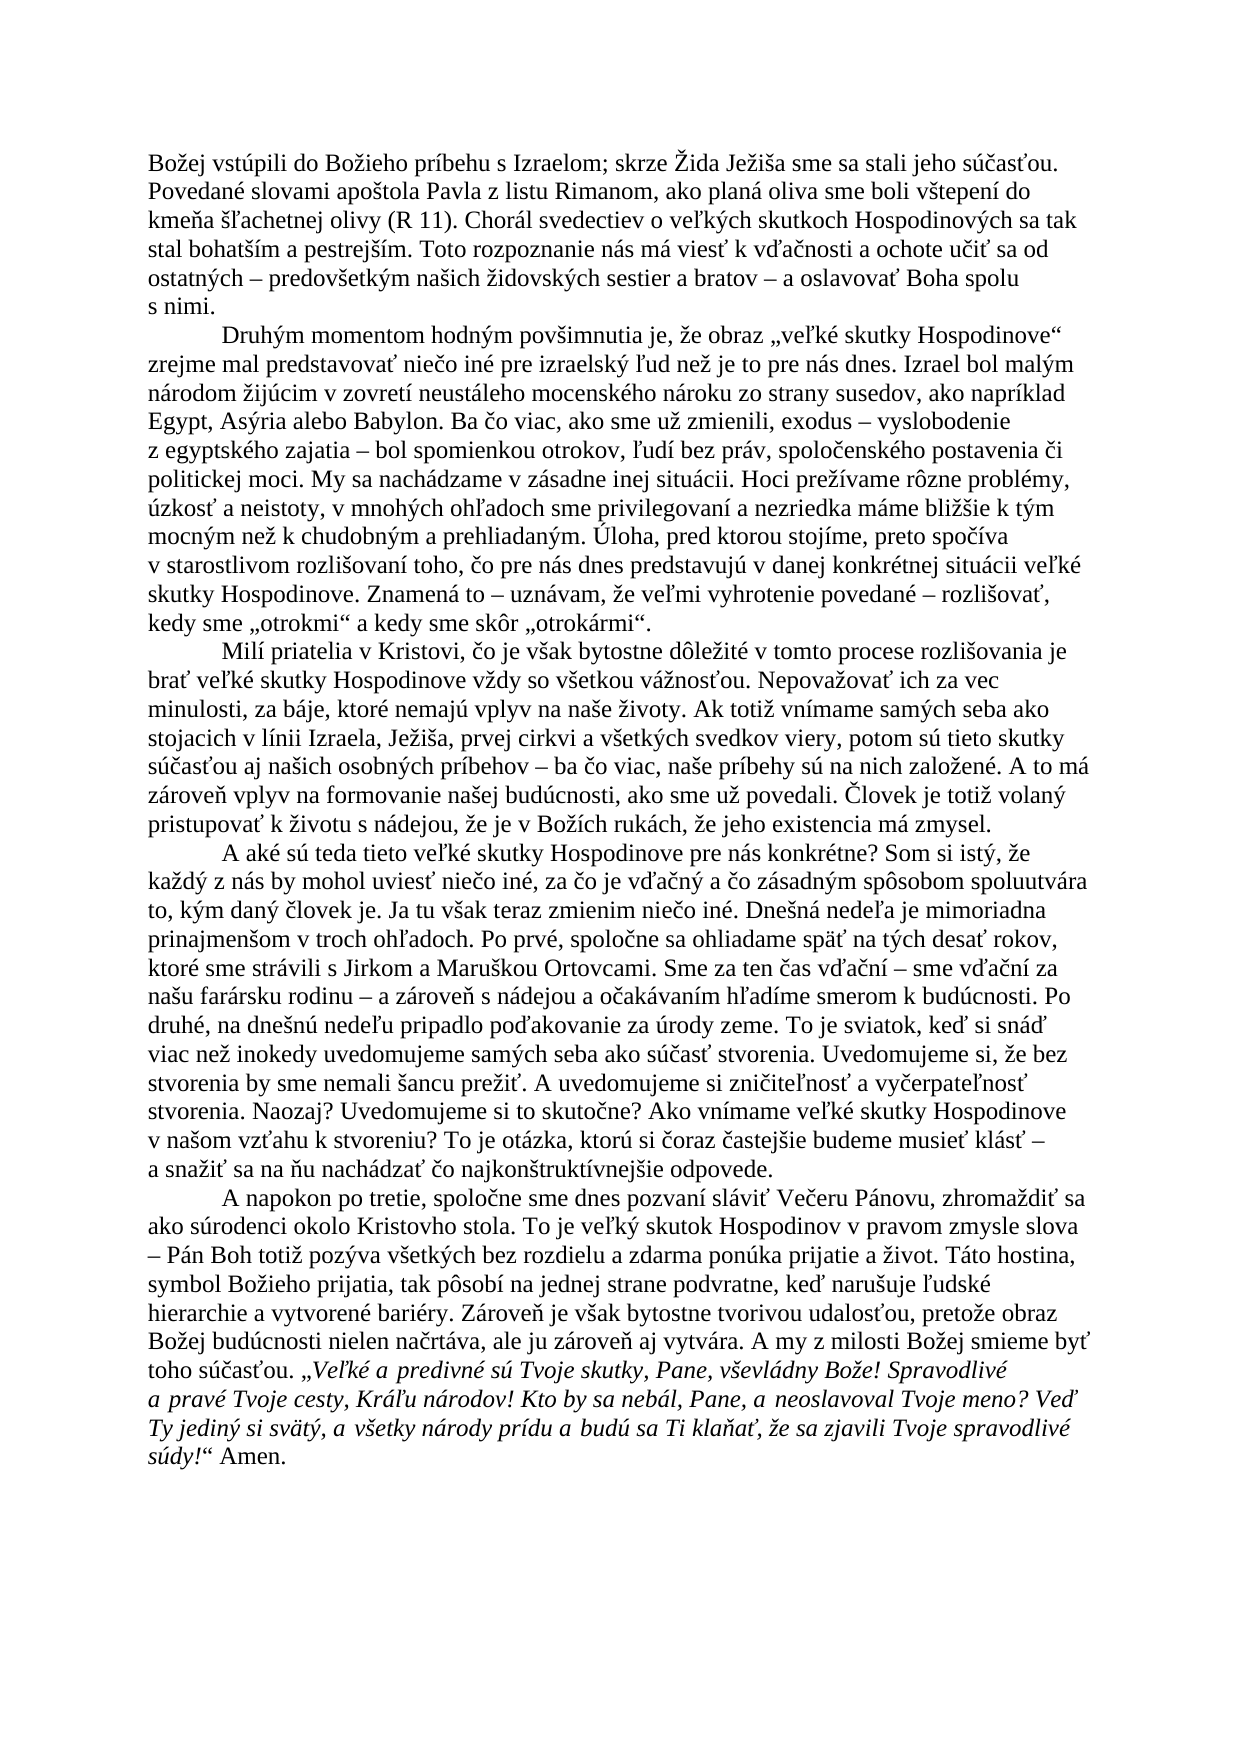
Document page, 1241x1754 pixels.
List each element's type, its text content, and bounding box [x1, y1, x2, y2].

text A napokon po tretie, spoločne sme dnes pozvaní sláviť Večeru Pánovu, zhromaždiť sa ako súrodenci okolo Kristovho stola. To je veľký skutok Hospodinov v pravom zmysle slova – Pán Boh totiž pozýva všetkých bez rozdielu a zdarma ponúka prijatie a život. Táto hostina, symbol Božieho prijatia, tak pôsobí na jednej strane podvratne, keď narušuje ľudské hierarchie a vytvorené bariéry. Zároveň je však bytostne tvorivou udalosťou, pretože obraz Božej budúcnosti nielen načrtáva, ale ju zároveň aj vytvára. A my z milosti Božej smieme byť toho súčasťou. „Veľké a predivné sú Tvoje skutky, Pane, vševládny Bože! Spravodlivé a pravé Tvoje cesty, Kráľu národov! Kto by sa nebál, Pane, a neoslavoval Tvoje meno? Veď Ty jediný si svätý, a všetky národy prídu a budú sa Ti klaňať, že sa zjavili Tvoje spravodlivé súdy!“ Amen. [148, 1183, 1093, 1470]
text Božej vstúpili do Božieho príbehu s Izraelom; skrze Žida Ježiša sme sa stali jeho súčasťou. Povedané slovami apoštola Pavla z listu Rimanom, ako planá oliva sme boli vštepení do kmeňa šľachetnej olivy (R 11). Chorál svedectiev o veľkých skutkoch Hospodinových sa tak stal bohatším a pestrejším. Toto rozpoznanie nás má viesť k vďačnosti a ochote učiť sa od ostatných – predovšetkým našich židovských sestier a bratov – a oslavovať Boha spolu s nimi. [148, 148, 1093, 320]
text Milí priatelia v Kristovi, čo je však bytostne dôležité v tomto procese rozlišovania je brať veľké skutky Hospodinove vždy so všetkou vážnosťou. Nepovažovať ich za vec minulosti, za báje, ktoré nemajú vplyv na naše životy. Ak totiž vnímame samých seba ako stojacich v línii Izraela, Ježiša, prvej cirkvi a všetkých svedkov viery, potom sú tieto skutky súčasťou aj našich osobných príbehov – ba čo viac, naše príbehy sú na nich založené. A to má zároveň vplyv na formovanie našej budúcnosti, ako sme už povedali. Človek je totiž volaný pristupovať k životu s nádejou, že je v Božích rukách, že jeho existencia má zmysel. [148, 636, 1093, 838]
text A aké sú teda tieto veľké skutky Hospodinove pre nás konkrétne? Som si istý, že každý z nás by mohol uviesť niečo iné, za čo je vďačný a čo zásadným spôsobom spoluutvára to, kým daný človek je. Ja tu však teraz zmienim niečo iné. Dnešná nedeľa je mimoriadna prinajmenšom v troch ohľadoch. Po prvé, spoločne sa ohliadame späť na tých desať rokov, ktoré sme strávili s Jirkom a Maruškou Ortovcami. Sme za ten čas vďační – sme vďační za našu farársku rodinu – a zároveň s nádejou a očakávaním hľadíme smerom k budúcnosti. Po druhé, na dnešnú nedeľu pripadlo poďakovanie za úrody zeme. To je sviatok, keď si snáď viac než inokedy uvedomujeme samých seba ako súčasť stvorenia. Uvedomujeme si, že bez stvorenia by sme nemali šancu prežiť. A uvedomujeme si zničiteľnosť a vyčerpateľnosť stvorenia. Naozaj? Uvedomujeme si to skutočne? Ako vnímame veľké skutky Hospodinove v našom vzťahu k stvoreniu? To je otázka, ktorú si čoraz častejšie budeme musieť klásť – a snažiť sa na ňu nachádzať čo najkonštruktívnejšie odpovede. [148, 838, 1093, 1183]
text Druhým momentom hodným povšimnutia je, že obraz „veľké skutky Hospodinove“ zrejme mal predstavovať niečo iné pre izraelský ľud než je to pre nás dnes. Izrael bol malým národom žijúcim v zovretí neustáleho mocenského nároku zo strany susedov, ako napríklad Egypt, Asýria alebo Babylon. Ba čo viac, ako sme už zmienili, exodus – vyslobodenie z egyptského zajatia – bol spomienkou otrokov, ľudí bez práv, spoločenského postavenia či politickej moci. My sa nachádzame v zásadne inej situácii. Hoci prežívame rôzne problémy, úzkosť a neistoty, v mnohých ohľadoch sme privilegovaní a nezriedka máme bližšie k tým mocným než k chudobným a prehliadaným. Úloha, pred ktorou stojíme, preto spočíva v starostlivom rozlišovaní toho, čo pre nás dnes predstavujú v danej konkrétnej situácii veľké skutky Hospodinove. Znamená to – uznávam, že veľmi vyhrotenie povedané – rozlišovať, kedy sme „otrokmi“ a kedy sme skôr „otrokármi“. [148, 320, 1093, 636]
